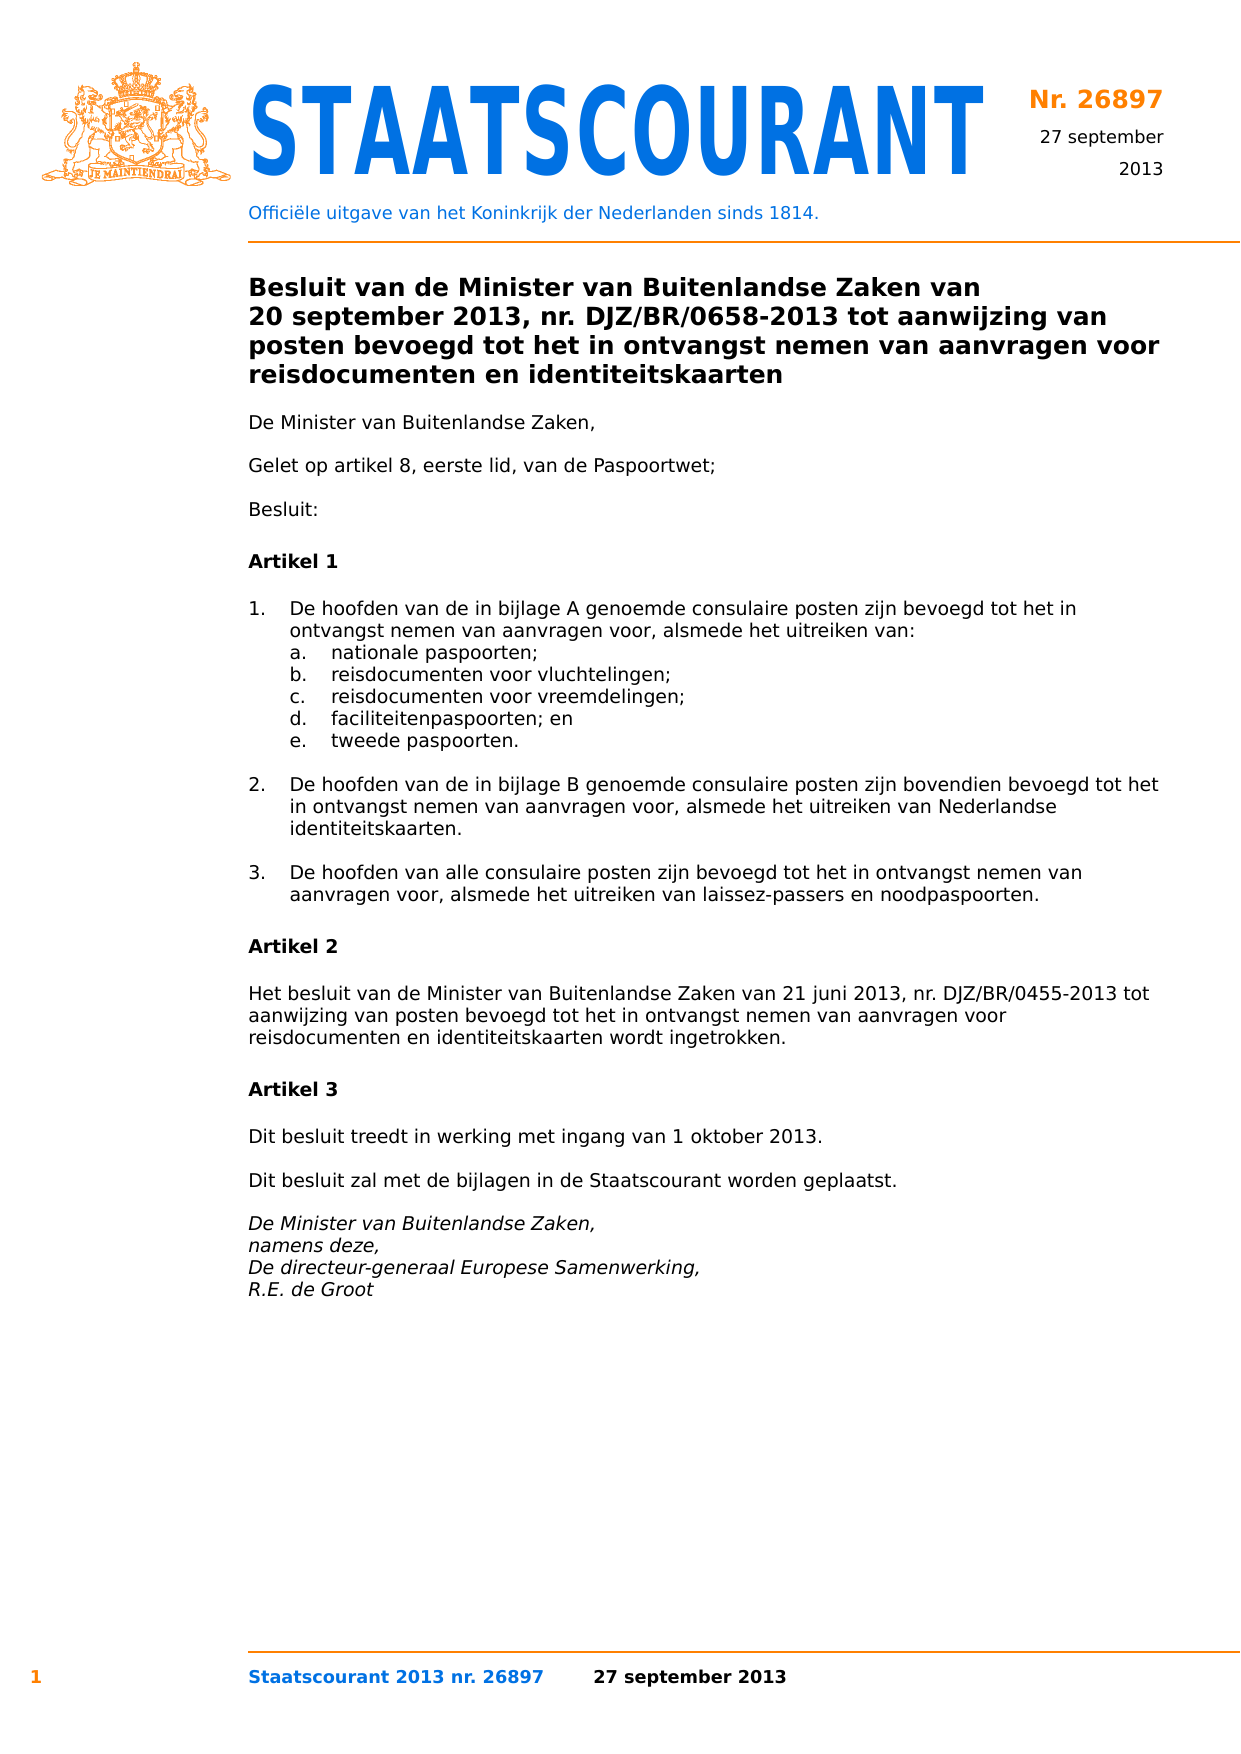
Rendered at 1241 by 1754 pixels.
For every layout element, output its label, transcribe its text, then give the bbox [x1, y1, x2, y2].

subtitle Besluit van de Minister van Buitenlandse Zaken van 20 september 2013, nr. DJZ/BR/0658-2013 tot aanwijzing van posten bevoegd tot het in ontvangst nemen van aanvragen voor reisdocumenten en identiteitskaarten [248, 273, 1163, 390]
picture [41, 62, 231, 186]
subtitle Artikel 3 [248, 1079, 1163, 1101]
text De Minister van Buitenlandse Zaken, namens deze, De directeur-generaal Europese Samenwerking, R.E. de Groot [248, 1213, 1163, 1301]
table_header Nr. 26897 [998, 62, 1240, 121]
text Dit besluit zal met de bijlagen in de Staatscourant worden geplaatst. [248, 1169, 1163, 1191]
text Dit besluit treedt in werking met ingang van 1 oktober 2013. [248, 1126, 1163, 1148]
text a. nationale paspoorten; [289, 642, 1163, 664]
table_header [25, 62, 248, 241]
table_header STAATSCOURANT [248, 62, 998, 203]
table_cell Officiële uitgave van het Koninkrijk der Nederlanden sinds 1814. [248, 203, 1240, 241]
text e. tweede paspoorten. [289, 730, 1163, 752]
subtitle Artikel 1 [248, 551, 1163, 573]
text c. reisdocumenten voor vreemdelingen; [289, 686, 1163, 708]
table_cell 2013 [998, 153, 1240, 203]
text De Minister van Buitenlandse Zaken, [248, 412, 1163, 433]
text 1. De hoofden van de in bijlage A genoemde consulaire posten zijn bevoegd tot het in ontvangst nemen van aanvragen voor, alsmede het uitreiken van: [248, 598, 1163, 642]
text Het besluit van de Minister van Buitenlandse Zaken van 21 juni 2013, nr. DJZ/BR/0455-2013 tot aanwijzing van posten bevoegd tot het in ontvangst nemen van aanvragen voor reisdocumenten en identiteitskaarten wordt ingetrokken. [248, 983, 1163, 1049]
text 2. De hoofden van de in bijlage B genoemde consulaire posten zijn bovendien bevoegd tot het in ontvangst nemen van aanvragen voor, alsmede het uitreiken van Nederlandse identiteitskaarten. [248, 774, 1163, 840]
text b. reisdocumenten voor vluchtelingen; [289, 664, 1163, 686]
subtitle Artikel 2 [248, 936, 1163, 958]
text Besluit: [248, 499, 1163, 521]
table_cell 27 september [998, 121, 1240, 153]
text d. faciliteitenpaspoorten; en [289, 708, 1163, 730]
text 3. De hoofden van alle consulaire posten zijn bevoegd tot het in ontvangst nemen van aanvragen voor, alsmede het uitreiken van laissez-passers en noodpaspoorten. [248, 862, 1163, 906]
text Gelet op artikel 8, eerste lid, van de Paspoortwet; [248, 455, 1163, 477]
